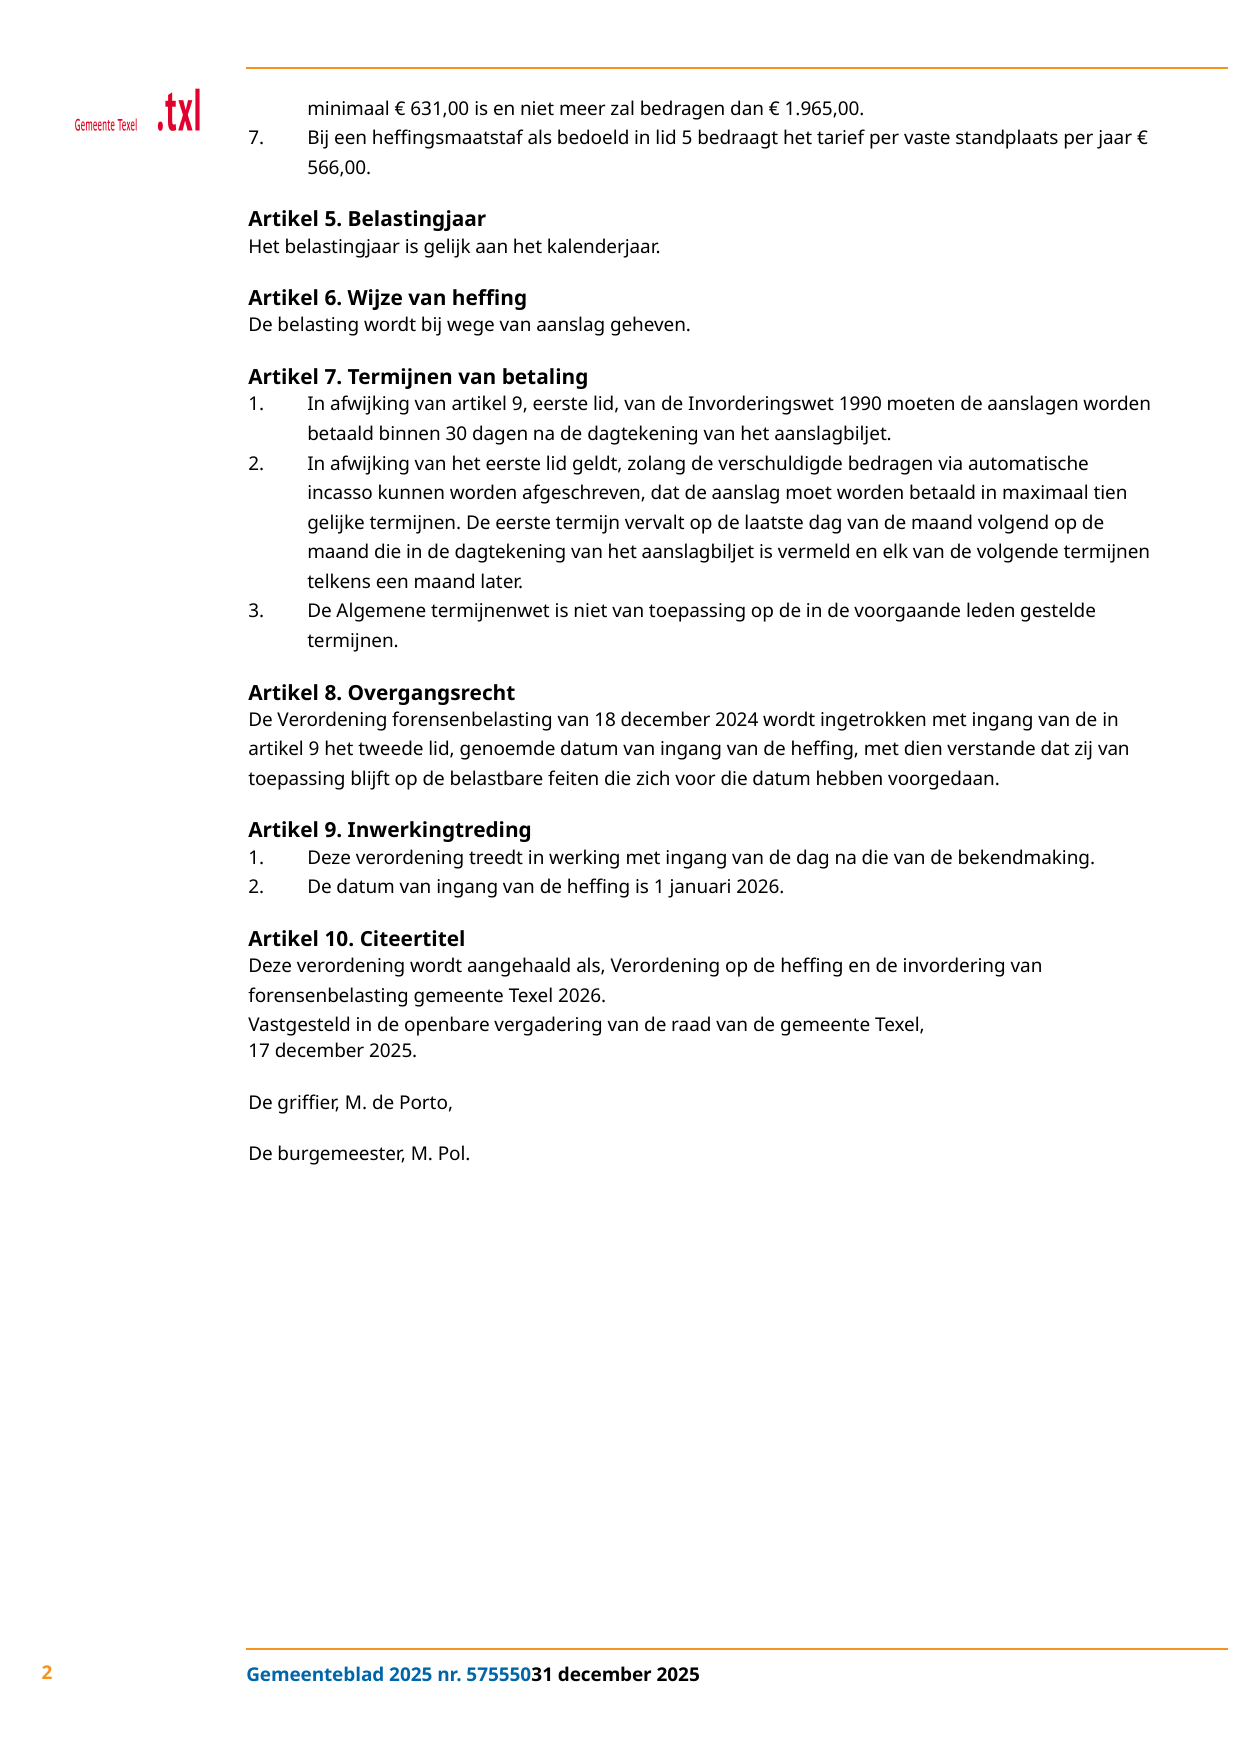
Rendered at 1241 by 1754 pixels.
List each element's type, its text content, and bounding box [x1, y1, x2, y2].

text De burgemeester, M. Pol. [248, 1140, 1152, 1166]
text Artikel 5. Belastingjaar [248, 204, 1152, 233]
text Het belastingjaar is gelijk aan het kalenderjaar. [248, 233, 1152, 258]
text Artikel 9. Inwerkingtreding [248, 816, 1152, 844]
text De griffier, M. de Porto, [248, 1089, 1152, 1114]
list Bij een heffingsmaatstaf als bedoeld in lid 5 bedraagt het tarief per vaste standplaats per jaar € 566,00. [248, 124, 1152, 180]
text Artikel 6. Wijze van heffing [248, 283, 1152, 312]
list Deze verordening treedt in werking met ingang van de dag na die van de bekendmaking. [248, 844, 1152, 870]
text De Verordening forensenbelasting van 18 december 2024 wordt ingetrokken met ingang van de in artikel 9 het tweede lid, genoemde datum van ingang van de heffing, met dien verstande dat zij van toepassing blijft op de belastbare feiten die zich voor die datum hebben voorgedaan. [248, 706, 1152, 791]
list In afwijking van het eerste lid geldt, zolang de verschuldigde bedragen via automatische incasso kunnen worden afgeschreven, dat de aanslag moet worden betaald in maximaal tien gelijke termijnen. De eerste termijn vervalt op de laatste dag van de maand volgend op de maand die in de dagtekening van het aanslagbiljet is vermeld en elk van de volgende termijnen telkens een maand later. [248, 450, 1152, 594]
text Artikel 10. Citeertitel [248, 924, 1152, 952]
list minimaal € 631,00 is en niet meer zal bedragen dan € 1.965,00. [248, 95, 1152, 121]
text Artikel 8. Overgangsrecht [248, 678, 1152, 706]
text De belasting wordt bij wege van aanslag geheven. [248, 312, 1152, 337]
list De datum van ingang van de heffing is 1 januari 2026. [248, 874, 1152, 899]
list De Algemene termijnenwet is niet van toepassing op de in de voorgaande leden gestelde termijnen. [248, 598, 1152, 653]
text 17 december 2025. [248, 1037, 1152, 1063]
list In afwijking van artikel 9, eerste lid, van de Invorderingswet 1990 moeten de aanslagen worden betaald binnen 30 dagen na de dagtekening van het aanslagbiljet. [248, 391, 1152, 446]
text Vastgesteld in de openbare vergadering van de raad van de gemeente Texel, [248, 1012, 1152, 1037]
text Artikel 7. Termijnen van betaling [248, 362, 1152, 391]
text Deze verordening wordt aangehaald als, Verordening op de heffing en de invordering van forensenbelasting gemeente Texel 2026. [248, 952, 1152, 1008]
picture [41, 47, 231, 172]
